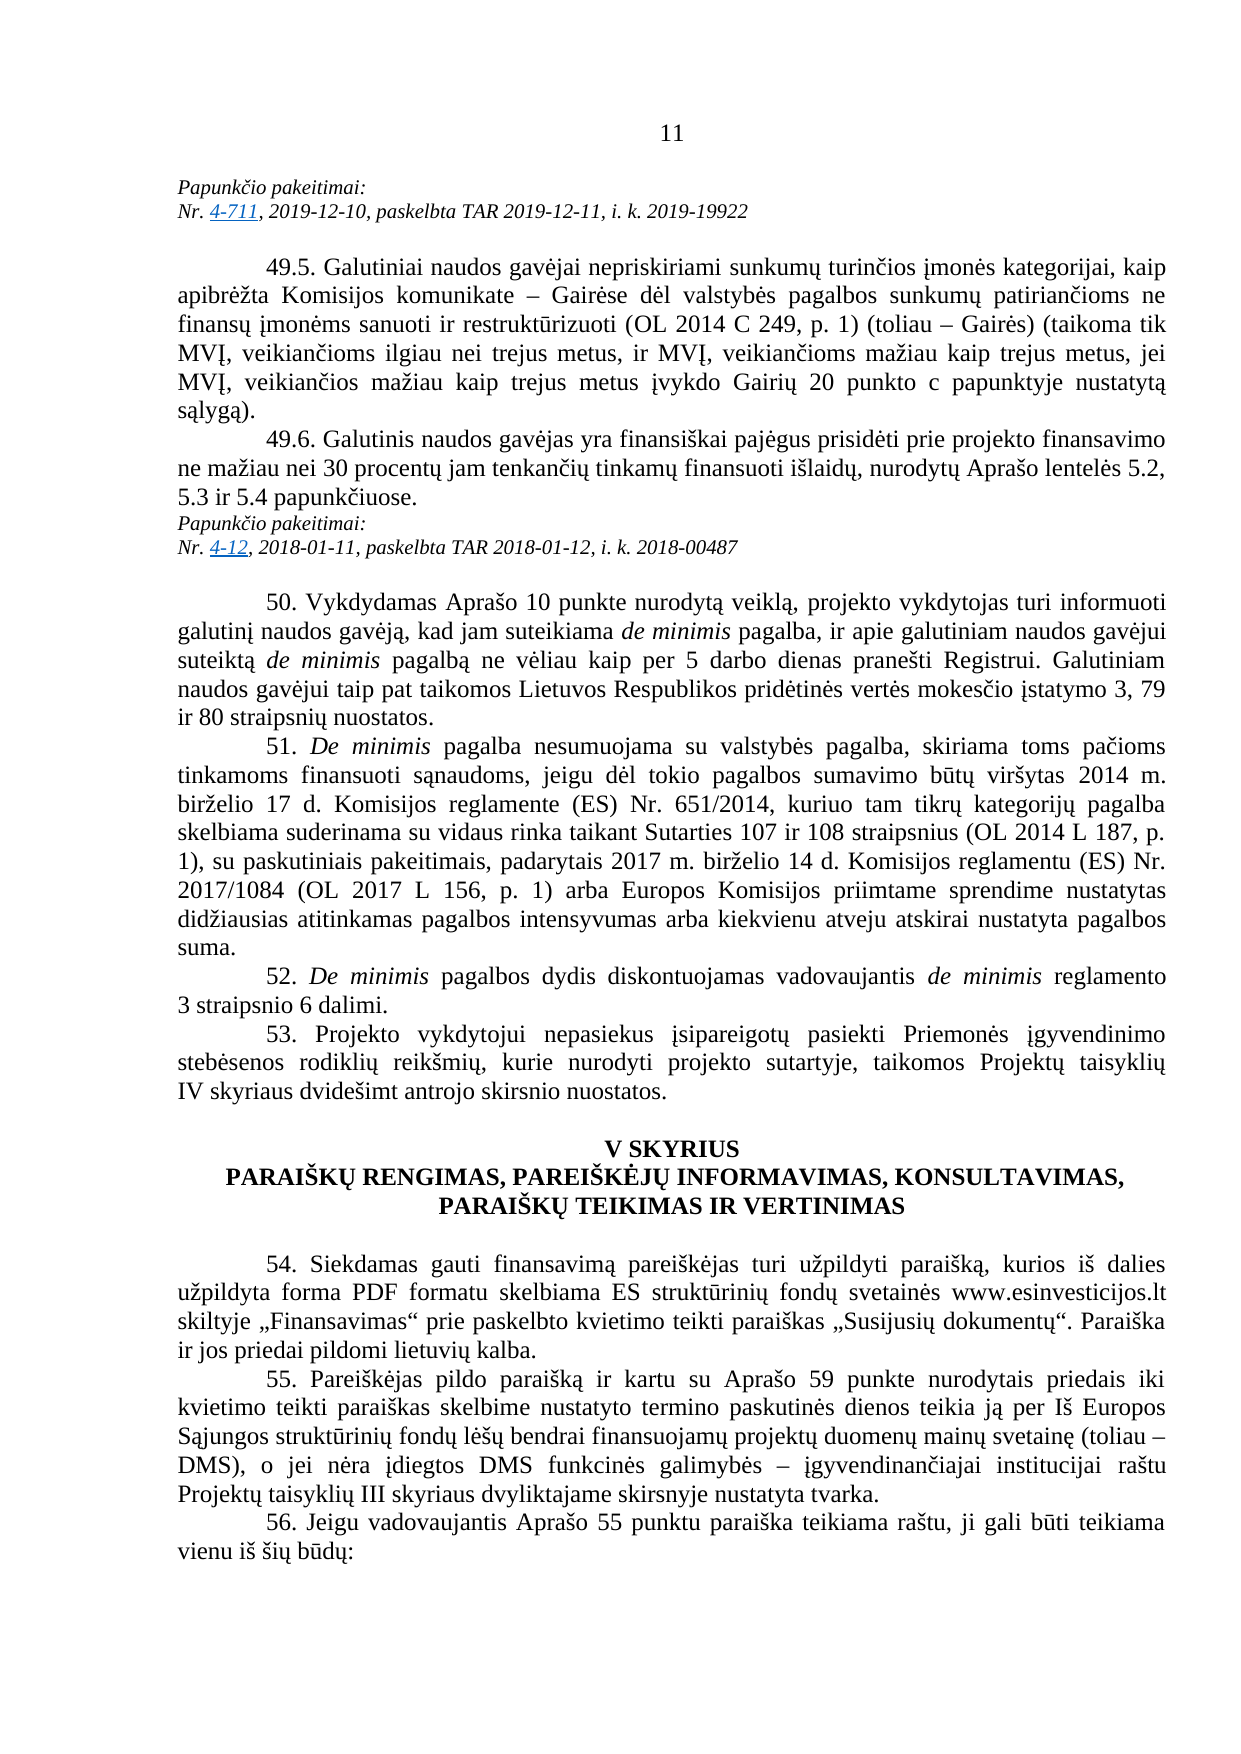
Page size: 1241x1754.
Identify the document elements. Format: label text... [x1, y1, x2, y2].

text Nr. 4-711, 2019-12-10, paskelbta TAR 2019-12-11, i. k. 2019-19922 [177, 199, 1167, 223]
text 52. De minimis pagalbos dydis diskontuojamas vadovaujantis de minimis reglamento 3 straipsnio 6 dalimi. [177, 961, 1167, 1019]
text 49.6. Galutinis naudos gavėjas yra finansiškai pajėgus prisidėti prie projekto finansavimo ne mažiau nei 30 procentų jam tenkančių tinkamų finansuoti išlaidų, nurodytų Aprašo lentelės 5.2, 5.3 ir 5.4 papunkčiuose. [177, 424, 1167, 511]
text V SKYRIUS [177, 1134, 1167, 1162]
text PARAIŠKŲ RENGIMAS, PAREIŠKĖJŲ INFORMAVIMAS, KONSULTAVIMAS, PARAIŠKŲ TEIKIMAS IR VERTINIMAS [177, 1162, 1167, 1220]
text 53. Projekto vykdytojui nepasiekus įsipareigotų pasiekti Priemonės įgyvendinimo stebėsenos rodiklių reikšmių, kurie nurodyti projekto sutartyje, taikomos Projektų taisyklių IV skyriaus dvidešimt antrojo skirsnio nuostatos. [177, 1019, 1167, 1105]
text 56. Jeigu vadovaujantis Aprašo 55 punktu paraiška teikiama raštu, ji gali būti teikiama vienu iš šių būdų: [177, 1507, 1167, 1565]
text 50. Vykdydamas Aprašo 10 punkte nurodytą veiklą, projekto vykdytojas turi informuoti galutinį naudos gavėją, kad jam suteikiama de minimis pagalba, ir apie galutiniam naudos gavėjui suteiktą de minimis pagalbą ne vėliau kaip per 5 darbo dienas pranešti Registrui. Galutiniam naudos gavėjui taip pat taikomos Lietuvos Respublikos pridėtinės vertės mokesčio įstatymo 3, 79 ir 80 straipsnių nuostatos. [177, 587, 1167, 731]
text Papunkčio pakeitimai: [177, 175, 1167, 199]
text Nr. 4-12, 2018-01-11, paskelbta TAR 2018-01-12, i. k. 2018-00487 [177, 534, 1167, 559]
text Papunkčio pakeitimai: [177, 511, 1167, 534]
text 49.5. Galutiniai naudos gavėjai nepriskiriami sunkumų turinčios įmonės kategorijai, kaip apibrėžta Komisijos komunikate – Gairėse dėl valstybės pagalbos sunkumų patiriančioms ne finansų įmonėms sanuoti ir restruktūrizuoti (OL 2014 C 249, p. 1) (toliau – Gairės) (taikoma tik MVĮ, veikiančioms ilgiau nei trejus metus, ir MVĮ, veikiančioms mažiau kaip trejus metus, jei MVĮ, veikiančios mažiau kaip trejus metus įvykdo Gairių 20 punkto c papunktyje nustatytą sąlygą). [177, 252, 1167, 424]
text 54. Siekdamas gauti finansavimą pareiškėjas turi užpildyti paraišką, kurios iš dalies užpildyta forma PDF formatu skelbiama ES struktūrinių fondų svetainės www.esinvesticijos.lt skiltyje „Finansavimas“ prie paskelbto kvietimo teikti paraiškas „Susijusių dokumentų“. Paraiška ir jos priedai pildomi lietuvių kalba. [177, 1249, 1167, 1364]
text 55. Pareiškėjas pildo paraišką ir kartu su Aprašo 59 punkte nurodytais priedais iki kvietimo teikti paraiškas skelbime nustatyto termino paskutinės dienos teikia ją per Iš Europos Sąjungos struktūrinių fondų lėšų bendrai finansuojamų projektų duomenų mainų svetainę (toliau – DMS), o jei nėra įdiegtos DMS funkcinės galimybės – įgyvendinančiajai institucijai raštu Projektų taisyklių III skyriaus dvyliktajame skirsnyje nustatyta tvarka. [177, 1364, 1167, 1507]
text 51. De minimis pagalba nesumuojama su valstybės pagalba, skiriama toms pačioms tinkamoms finansuoti sąnaudoms, jeigu dėl tokio pagalbos sumavimo būtų viršytas 2014 m. birželio 17 d. Komisijos reglamente (ES) Nr. 651/2014, kuriuo tam tikrų kategorijų pagalba skelbiama suderinama su vidaus rinka taikant Sutarties 107 ir 108 straipsnius (OL 2014 L 187, p. 1), su paskutiniais pakeitimais, padarytais 2017 m. birželio 14 d. Komisijos reglamentu (ES) Nr. 2017/1084 (OL 2017 L 156, p. 1) arba Europos Komisijos priimtame sprendime nustatytas didžiausias atitinkamas pagalbos intensyvumas arba kiekvienu atveju atskirai nustatyta pagalbos suma. [177, 731, 1167, 961]
